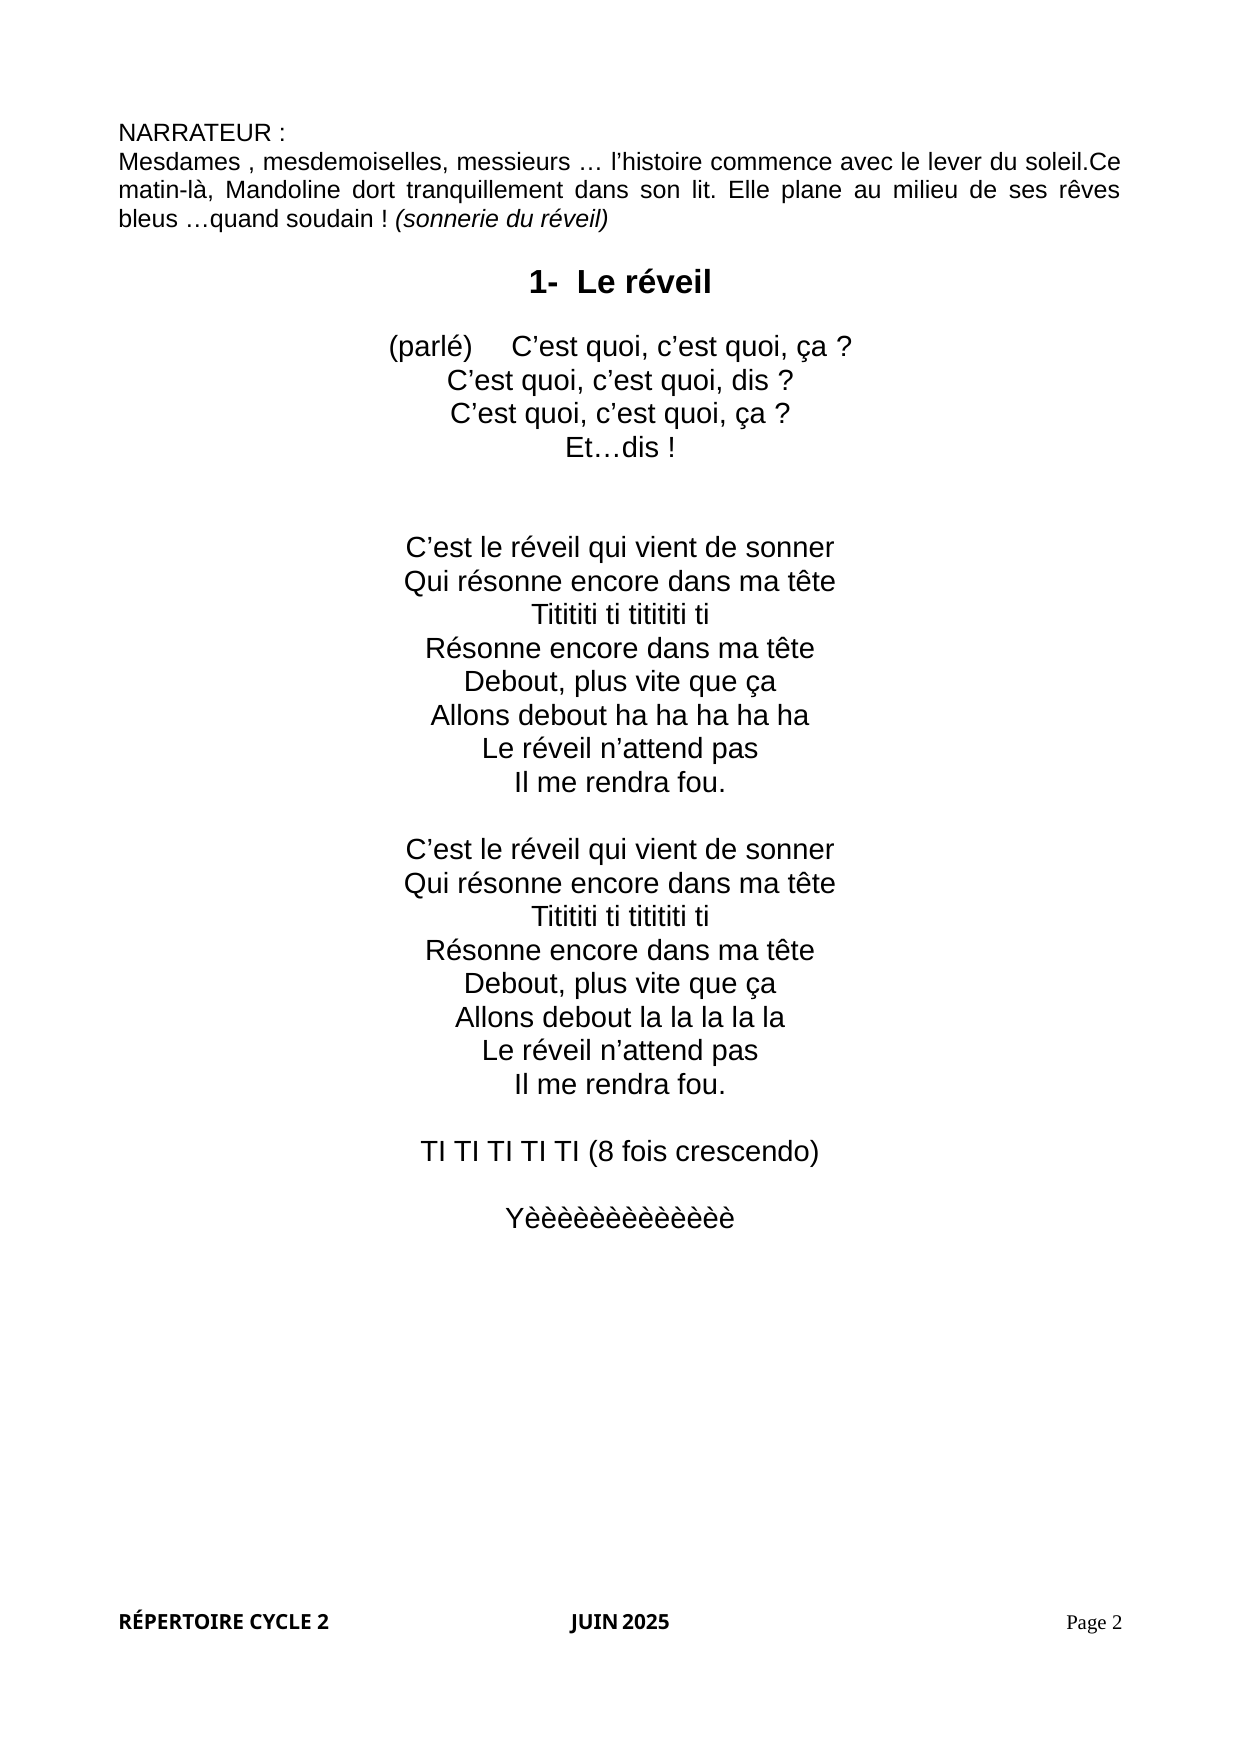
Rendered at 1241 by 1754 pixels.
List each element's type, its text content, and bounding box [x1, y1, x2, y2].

text Il me rendra fou. [118, 765, 1122, 798]
text Qui résonne encore dans ma tête [118, 564, 1122, 597]
text NARRATEUR : [118, 118, 1122, 147]
text C’est quoi, c’est quoi, ça ? [118, 396, 1122, 429]
text 1- Le réveil [118, 262, 1122, 300]
text Résonne encore dans ma tête [118, 933, 1122, 966]
text Résonne encore dans ma tête [118, 631, 1122, 664]
text Allons debout la la la la la [118, 1000, 1122, 1033]
text Titititi ti titititi ti [118, 899, 1122, 933]
text Il me rendra fou. [118, 1067, 1122, 1100]
text Titititi ti titititi ti [118, 597, 1122, 631]
text C’est le réveil qui vient de sonner [118, 530, 1122, 564]
text Le réveil n’attend pas [118, 1033, 1122, 1067]
text Le réveil n’attend pas [118, 731, 1122, 765]
text Qui résonne encore dans ma tête [118, 866, 1122, 899]
text C’est quoi, c’est quoi, dis ? [118, 362, 1122, 396]
text C’est le réveil qui vient de sonner [118, 832, 1122, 866]
text Et…dis ! [118, 429, 1122, 463]
text Debout, plus vite que ça [118, 966, 1122, 1000]
text (parlé) C’est quoi, c’est quoi, ça ? [118, 329, 1122, 362]
text Allons debout ha ha ha ha ha [118, 698, 1122, 731]
text Debout, plus vite que ça [118, 664, 1122, 698]
text TI TI TI TI TI (8 fois crescendo) [118, 1134, 1122, 1167]
text Mesdames , mesdemoiselles, messieurs … l’histoire commence avec le lever du soleil. Ce matin-là, Mandoline dort tranquillement dans son lit. Elle plane au milieu de ses rêves bleus …quand soudain ! (sonnerie du réveil) [118, 147, 1122, 233]
text Yèèèèèèèèèèèèè [118, 1201, 1122, 1234]
